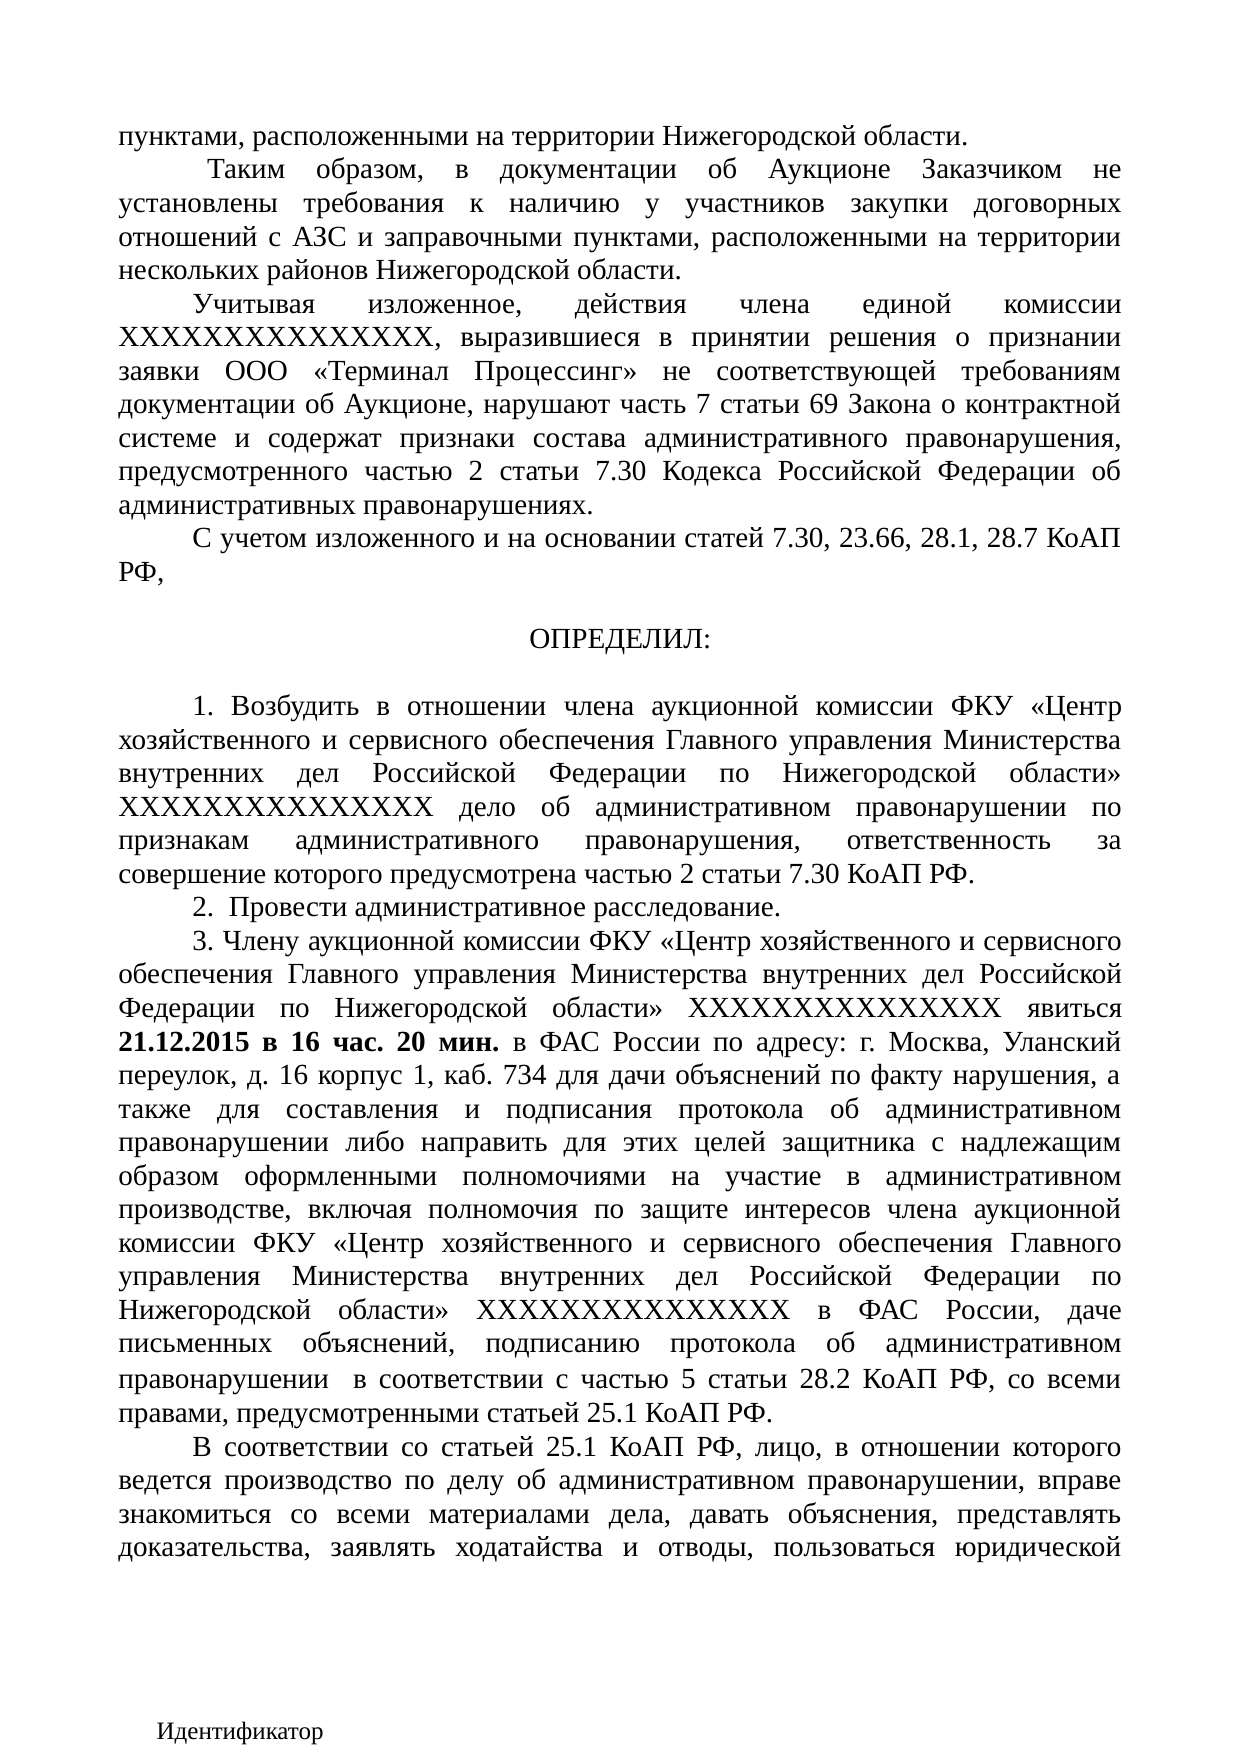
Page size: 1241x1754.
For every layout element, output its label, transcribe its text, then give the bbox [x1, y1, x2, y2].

text 1. Возбудить в отношении члена аукционной комиссии ФКУ «Центр хозяйственного и сервисного обеспечения Главного управления Министерства внутренних дел Российской Федерации по Нижегородской области» XXXXXXXXXXXXXXX дело об административном правонарушении по признакам административного правонарушения, ответственность за совершение которого предусмотрена частью 2 статьи 7.30 КоАП РФ. [118, 688, 1122, 889]
text Учитывая изложенное, действия члена единой комиссии XXXXXXXXXXXXXXX, выразившиеся в принятии решения о признании заявки ООО «Терминал Процессинг» не соответствующей требованиям документации об Аукционе, нарушают часть 7 статьи 69 Закона о контрактной системе и содержат признаки состава административного правонарушения, предусмотренного частью 2 статьи 7.30 Кодекса Российской Федерации об административных правонарушениях. [118, 286, 1122, 521]
text пунктами, расположенными на территории Нижегородской области. [118, 118, 1122, 152]
text 3. Члену аукционной комиссии ФКУ «Центр хозяйственного и сервисного обеспечения Главного управления Министерства внутренних дел Российской Федерации по Нижегородской области» XXXXXXXXXXXXXXX явиться 21.12.2015 в 16 час. 20 мин. в ФАС России по адресу: г. Москва, Уланский переулок, д. 16 корпус 1, каб. 734 для дачи объяснений по факту нарушения, а также для составления и подписания протокола об административном правонарушении либо направить для этих целей защитника с надлежащим образом оформленными полномочиями на участие в административном производстве, включая полномочия по защите интересов члена аукционной комиссии ФКУ «Центр хозяйственного и сервисного обеспечения Главного управления Министерства внутренних дел Российской Федерации по Нижегородской области» XXXXXXXXXXXXXXX в ФАС России, даче письменных объяснений, подписанию протокола об административном правонарушении в соответствии с частью 5 статьи 28.2 КоАП РФ, со всеми правами, предусмотренными статьей 25.1 КоАП РФ. [118, 923, 1122, 1429]
text ОПРЕДЕЛИЛ: [118, 621, 1122, 655]
text С учетом изложенного и на основании статей 7.30, 23.66, 28.1, 28.7 КоАП РФ, [118, 521, 1122, 588]
text 2. Провести административное расследование. [118, 889, 1122, 923]
text Таким образом, в документации об Аукционе Заказчиком не установлены требования к наличию у участников закупки договорных отношений с АЗС и заправочными пунктами, расположенными на территории нескольких районов Нижегородской области. [118, 152, 1122, 286]
text В соответствии со статьей 25.1 КоАП РФ, лицо, в отношении которого ведется производство по делу об административном правонарушении, вправе знакомиться со всеми материалами дела, давать объяснения, представлять доказательства, заявлять ходатайства и отводы, пользоваться юридической [118, 1429, 1122, 1563]
